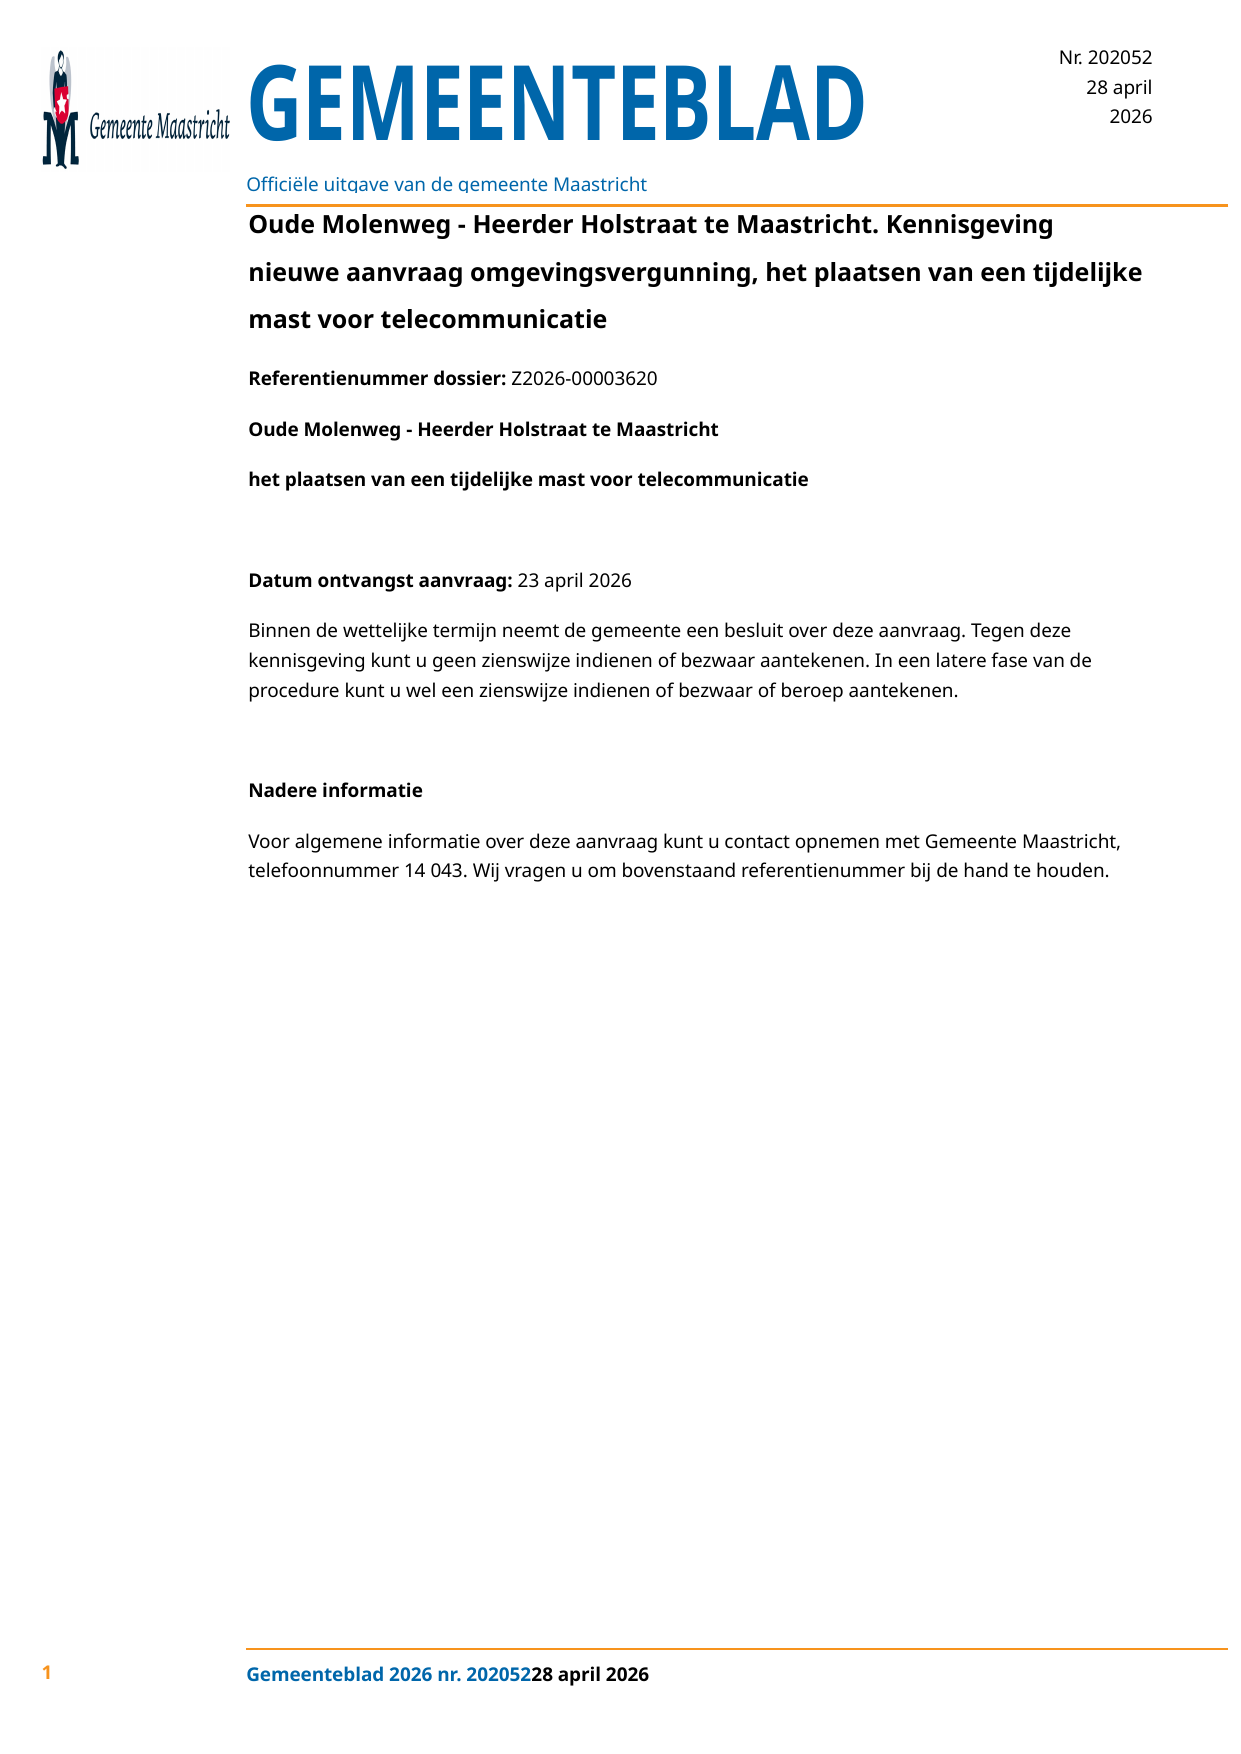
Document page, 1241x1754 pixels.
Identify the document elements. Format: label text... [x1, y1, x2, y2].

text het plaatsen van een tijdelijke mast voor telecommunicatie [248, 466, 1152, 492]
text Datum ontvangst aanvraag: 23 april 2026 [248, 567, 1152, 593]
text Referentienummer dossier: Z2026-00003620 [248, 366, 1152, 391]
text Oude Molenweg - Heerder Holstraat te Maastricht [248, 416, 1152, 442]
text Nadere informatie [248, 778, 1152, 803]
text Binnen de wettelijke termijn neemt de gemeente een besluit over deze aanvraag. Tegen deze kennisgeving kunt u geen zienswijze indienen of bezwaar aantekenen. In een latere fase van de procedure kunt u wel een zienswijze indienen of bezwaar of beroep aantekenen. [248, 618, 1152, 702]
text Voor algemene informatie over deze aanvraag kunt u contact opnemen met Gemeente Maastricht, telefoonnummer 14 043. Wij vragen u om bovenstaand referentienummer bij de hand te houden. [248, 828, 1152, 883]
picture [41, 47, 231, 172]
text Oude Molenweg - Heerder Holstraat te Maastricht. Kennisgeving nieuwe aanvraag omgevingsvergunning, het plaatsen van een tijdelijke mast voor telecommunicatie [248, 207, 1152, 336]
